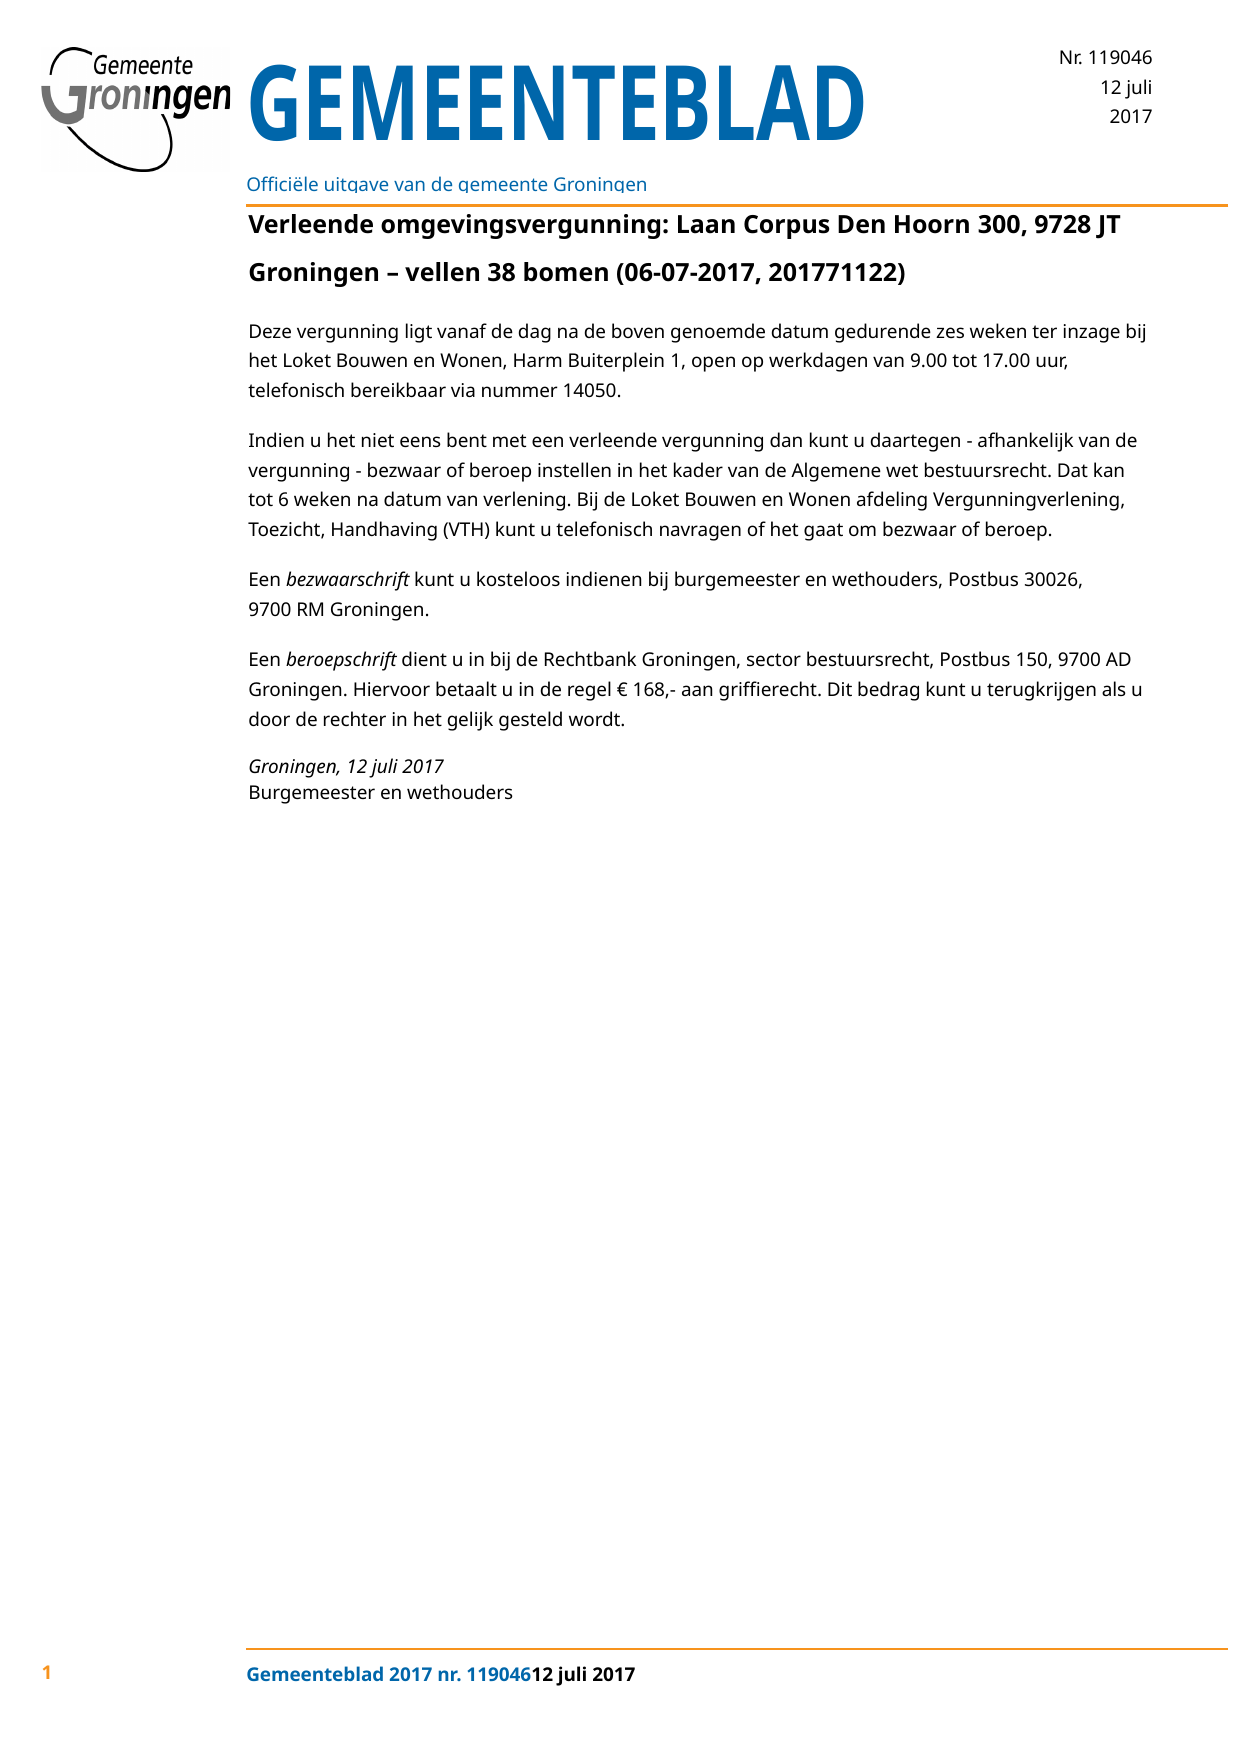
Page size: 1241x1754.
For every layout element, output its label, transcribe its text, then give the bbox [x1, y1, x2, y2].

text Een beroepschrift dient u in bij de Rechtbank Groningen, sector bestuursrecht, Postbus 150, 9700 AD Groningen. Hiervoor betaalt u in de regel € 168,- aan griffierecht. Dit bedrag kunt u terugkrijgen als u door de rechter in het gelijk gesteld wordt. [248, 647, 1152, 732]
text Deze vergunning ligt vanaf de dag na de boven genoemde datum gedurende zes weken ter inzage bij het Loket Bouwen en Wonen, Harm Buiterplein 1, open op werkdagen van 9.00 tot 17.00 uur, telefonisch bereikbaar via nummer 14050. [248, 318, 1152, 403]
text Indien u het niet eens bent met een verleende vergunning dan kunt u daartegen - afhankelijk van de vergunning - bezwaar of beroep instellen in het kader van de Algemene wet bestuursrecht. Dat kan tot 6 weken na datum van verlening. Bij de Loket Bouwen en Wonen afdeling Vergunningverlening, Toezicht, Handhaving (VTH) kunt u telefonisch navragen of het gaat om bezwaar of beroep. [248, 427, 1152, 542]
picture [41, 47, 231, 172]
text Burgemeester en wethouders [248, 779, 1152, 805]
text Groningen, 12 juli 2017 [248, 754, 1152, 779]
text Verleende omgevingsvergunning: Laan Corpus Den Hoorn 300, 9728 JT Groningen – vellen 38 bomen (06-07-2017, 201771122) [248, 207, 1152, 288]
text Een bezwaarschrift kunt u kosteloos indienen bij burgemeester en wethouders, Postbus 30026, 9700 RM Groningen. [248, 567, 1152, 622]
